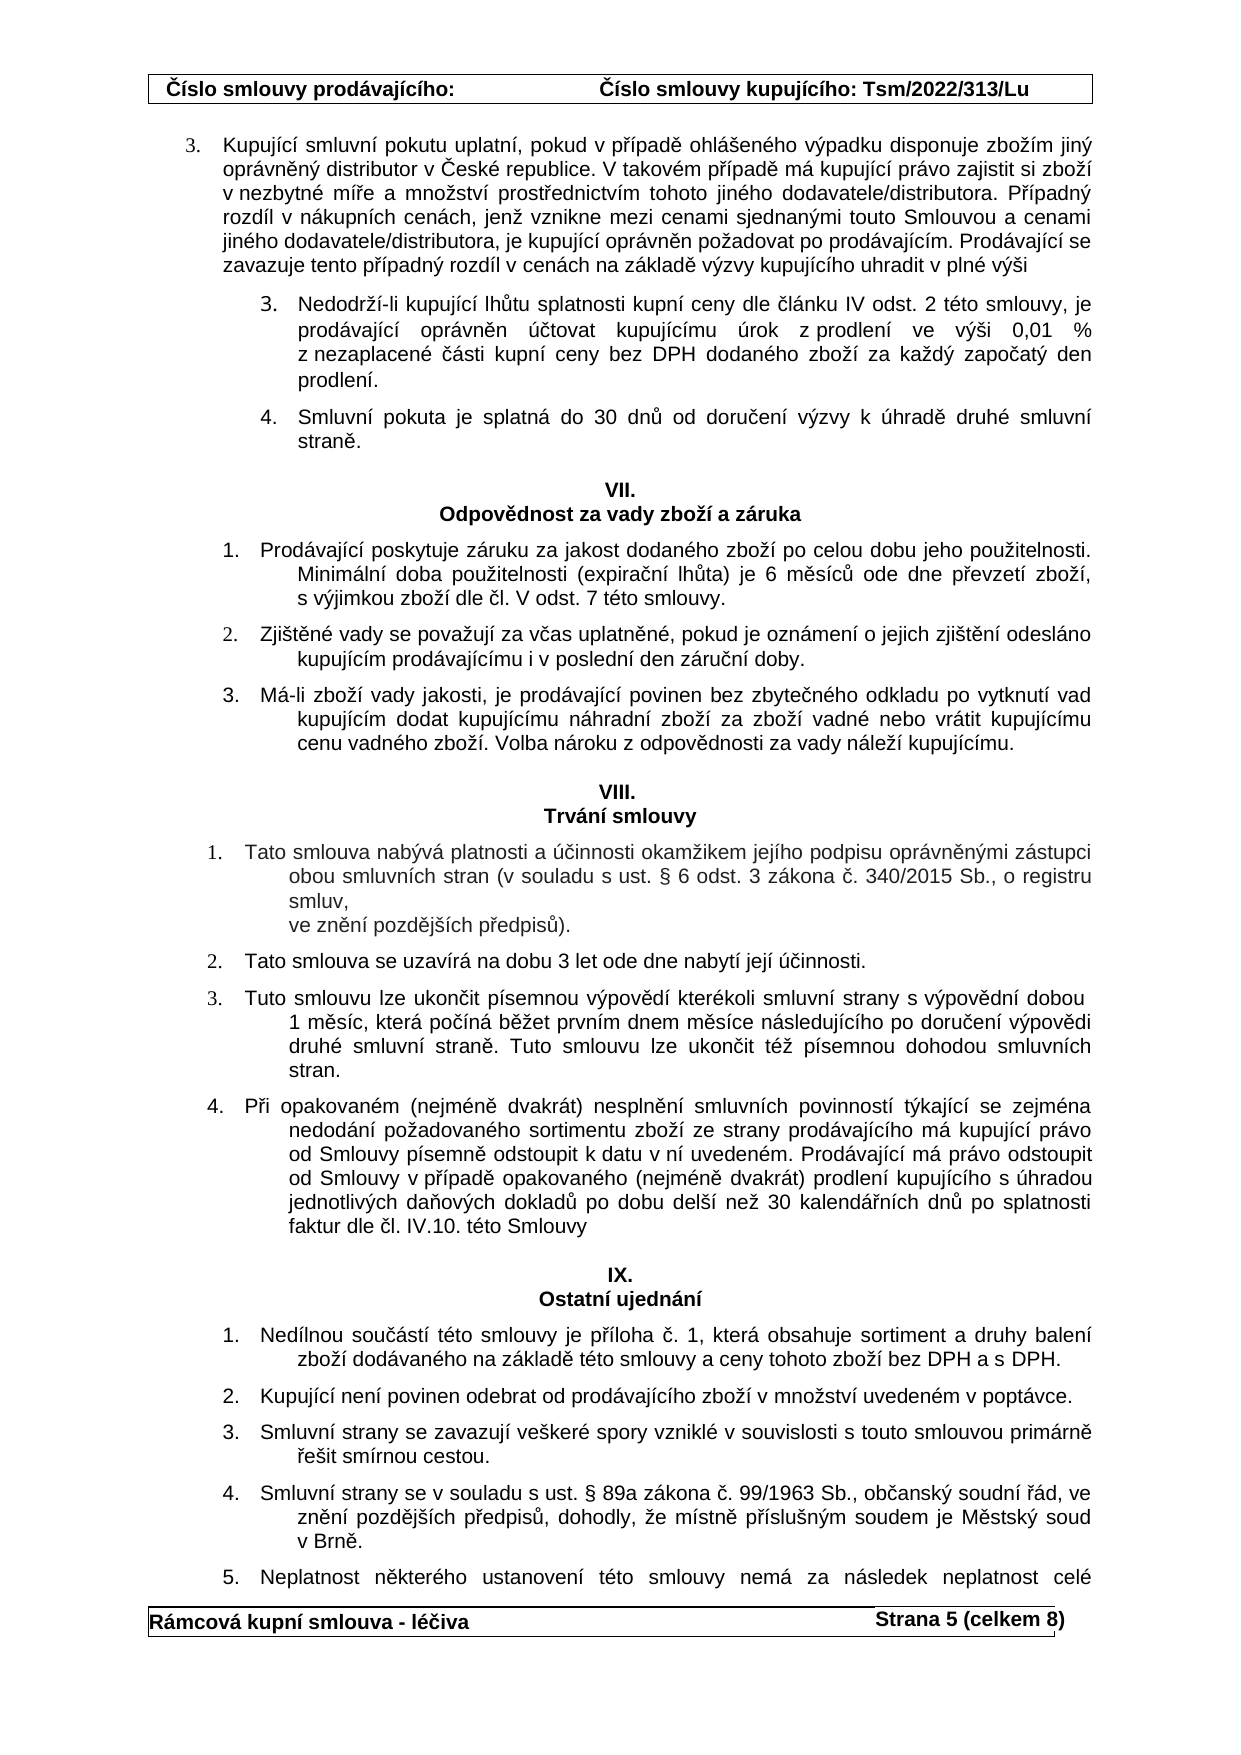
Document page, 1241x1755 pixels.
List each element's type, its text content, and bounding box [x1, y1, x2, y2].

list Kupující smluvní pokutu uplatní, pokud v případě ohlášeného výpadku disponuje zbožím jiný oprávněný distributor v České republice. V takovém případě má kupující právo zajistit si zboží v nezbytné míře a množství prostřednictvím tohoto jiného dodavatele/distributora. Případný rozdíl v nákupních cenách, jenž vznikne mezi cenami sjednanými touto Smlouvou a cenami jiného dodavatele/distributora, je kupující oprávněn požadovat po prodávajícím. Prodávající se zavazuje tento případný rozdíl v cenách na základě výzvy kupujícího uhradit v plné výši [185, 133, 1093, 277]
list Nedodrží-li kupující lhůtu splatnosti kupní ceny dle článku IV odst. 2 této smlouvy, je prodávající oprávněn účtovat kupujícímu úrok z prodlení ve výši 0,01 % z nezaplacené části kupní ceny bez DPH dodaného zboží za každý započatý den prodlení. [260, 289, 1093, 392]
list Neplatnost některého ustanovení této smlouvy nemá za následek neplatnost celé [222, 1565, 1093, 1589]
text IX. [148, 1263, 1093, 1287]
text Ostatní ujednání [148, 1287, 1093, 1311]
text VII. [148, 477, 1093, 501]
list Smluvní strany se v souladu s ust. § 89a zákona č. 99/1963 Sb., občanský soudní řád, ve znění pozdějších předpisů, dohodly, že místně příslušným soudem je Městský soud v Brně. [222, 1481, 1093, 1552]
list Zjištěné vady se považují za včas uplatněné, pokud je oznámení o jejich zjištění odesláno kupujícím prodávajícímu i v poslední den záruční doby. [222, 622, 1093, 670]
list Tuto smlouvu lze ukončit písemnou výpovědí kterékoli smluvní strany s výpovědní dobou 1 měsíc, která počíná běžet prvním dnem měsíce následujícího po doručení výpovědi druhé smluvní straně. Tuto smlouvu lze ukončit též písemnou dohodou smluvních stran. [207, 986, 1093, 1082]
list Tato smlouva nabývá platnosti a účinnosti okamžikem jejího podpisu oprávněnými zástupci obou smluvních stran (v souladu s ust. § 6 odst. 3 zákona č. 340/2015 Sb., o registru smluv, ve znění pozdějších předpisů). [207, 840, 1093, 936]
list Prodávající poskytuje záruku za jakost dodaného zboží po celou dobu jeho použitelnosti. Minimální doba použitelnosti (expirační lhůta) je 6 měsíců ode dne převzetí zboží, s výjimkou zboží dle čl. V odst. 7 této smlouvy. [222, 538, 1093, 610]
list Smluvní pokuta je splatná do 30 dnů od doručení výzvy k úhradě druhé smluvní straně. [260, 404, 1093, 452]
subtitle Odpovědnost za vady zboží a záruka [148, 501, 1093, 525]
list Smluvní strany se zavazují veškeré spory vzniklé v souvislosti s touto smlouvou primárně řešit smírnou cestou. [222, 1420, 1093, 1468]
list Kupující není povinen odebrat od prodávajícího zboží v množství uvedeném v poptávce. [222, 1384, 1093, 1408]
list Tato smlouva se uzavírá na dobu 3 let ode dne nabytí její účinnosti. [207, 949, 1093, 973]
text Trvání smlouvy [148, 804, 1093, 828]
list Má-li zboží vady jakosti, je prodávající povinen bez zbytečného odkladu po vytknutí vad kupujícím dodat kupujícímu náhradní zboží za zboží vadné nebo vrátit kupujícímu cenu vadného zboží. Volba nároku z odpovědnosti za vady náleží kupujícímu. [222, 683, 1093, 755]
list Při opakovaném (nejméně dvakrát) nesplnění smluvních povinností týkající se zejména nedodání požadovaného sortimentu zboží ze strany prodávajícího má kupující právo od Smlouvy písemně odstoupit k datu v ní uvedeném. Prodávající má právo odstoupit od Smlouvy v případě opakovaného (nejméně dvakrát) prodlení kupujícího s úhradou jednotlivých daňových dokladů po dobu delší než 30 kalendářních dnů po splatnosti faktur dle čl. IV.10. této Smlouvy [207, 1094, 1093, 1238]
list Nedílnou součástí této smlouvy je příloha č. 1, která obsahuje sortiment a druhy balení zboží dodávaného na základě této smlouvy a ceny tohoto zboží bez DPH a s DPH. [222, 1323, 1093, 1371]
text VIII. [148, 780, 1093, 804]
